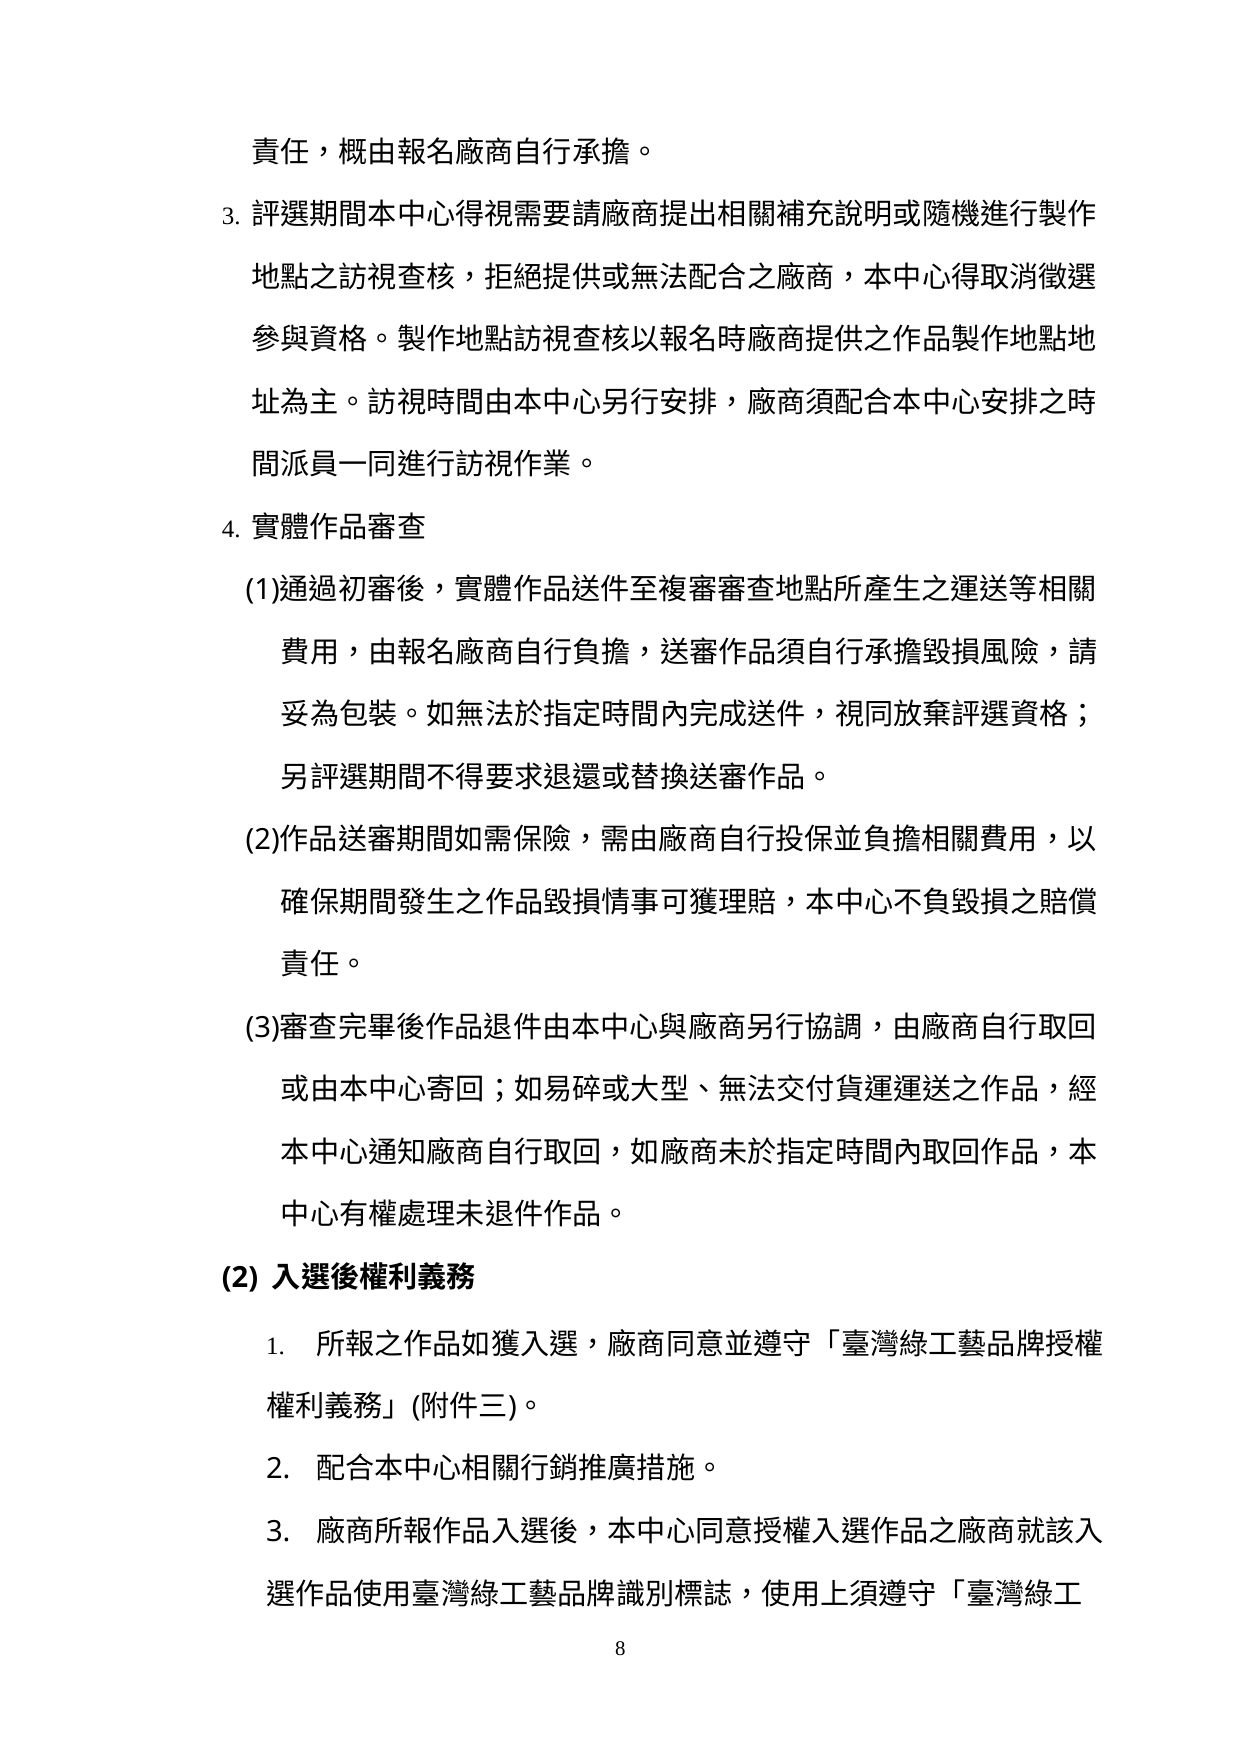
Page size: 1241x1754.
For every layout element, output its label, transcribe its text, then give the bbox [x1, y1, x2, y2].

list 廠商所報作品入選後，本中心同意授權入選作品之廠商就該入選作品使用臺灣綠工藝品牌識別標誌，使用上須遵守「臺灣綠工 [266, 1487, 1107, 1612]
list 審查完畢後作品退件由本中心與廠商另行協調，由廠商自行取回或由本中心寄回；如易碎或大型、無法交付貨運運送之作品，經本中心通知廠商自行取回，如廠商未於指定時間內取回作品，本中心有權處理未退件作品。 [245, 987, 1107, 1237]
list 所報之作品如獲入選，廠商同意並遵守「臺灣綠工藝品牌授權權利義務」(附件三)。 [266, 1300, 1107, 1425]
list 實體作品審查 [222, 487, 1107, 550]
list 通過初審後，實體作品送件至複審審查地點所產生之運送等相關費用，由報名廠商自行負擔，送審作品須自行承擔毀損風險，請妥為包裝。如無法於指定時間內完成送件，視同放棄評選資格；另評選期間不得要求退還或替換送審作品。 [245, 550, 1107, 800]
list 配合本中心相關行銷推廣措施。 [266, 1425, 1107, 1487]
list 責任，概由報名廠商自行承擔。 [222, 112, 1107, 175]
list 入選後權利義務 [222, 1237, 1107, 1300]
list 作品送審期間如需保險，需由廠商自行投保並負擔相關費用，以確保期間發生之作品毀損情事可獲理賠，本中心不負毀損之賠償責任。 [245, 800, 1107, 987]
list 評選期間本中心得視需要請廠商提出相關補充說明或隨機進行製作地點之訪視查核，拒絕提供或無法配合之廠商，本中心得取消徵選參與資格。製作地點訪視查核以報名時廠商提供之作品製作地點地址為主。訪視時間由本中心另行安排，廠商須配合本中心安排之時間派員一同進行訪視作業。 [222, 175, 1107, 487]
